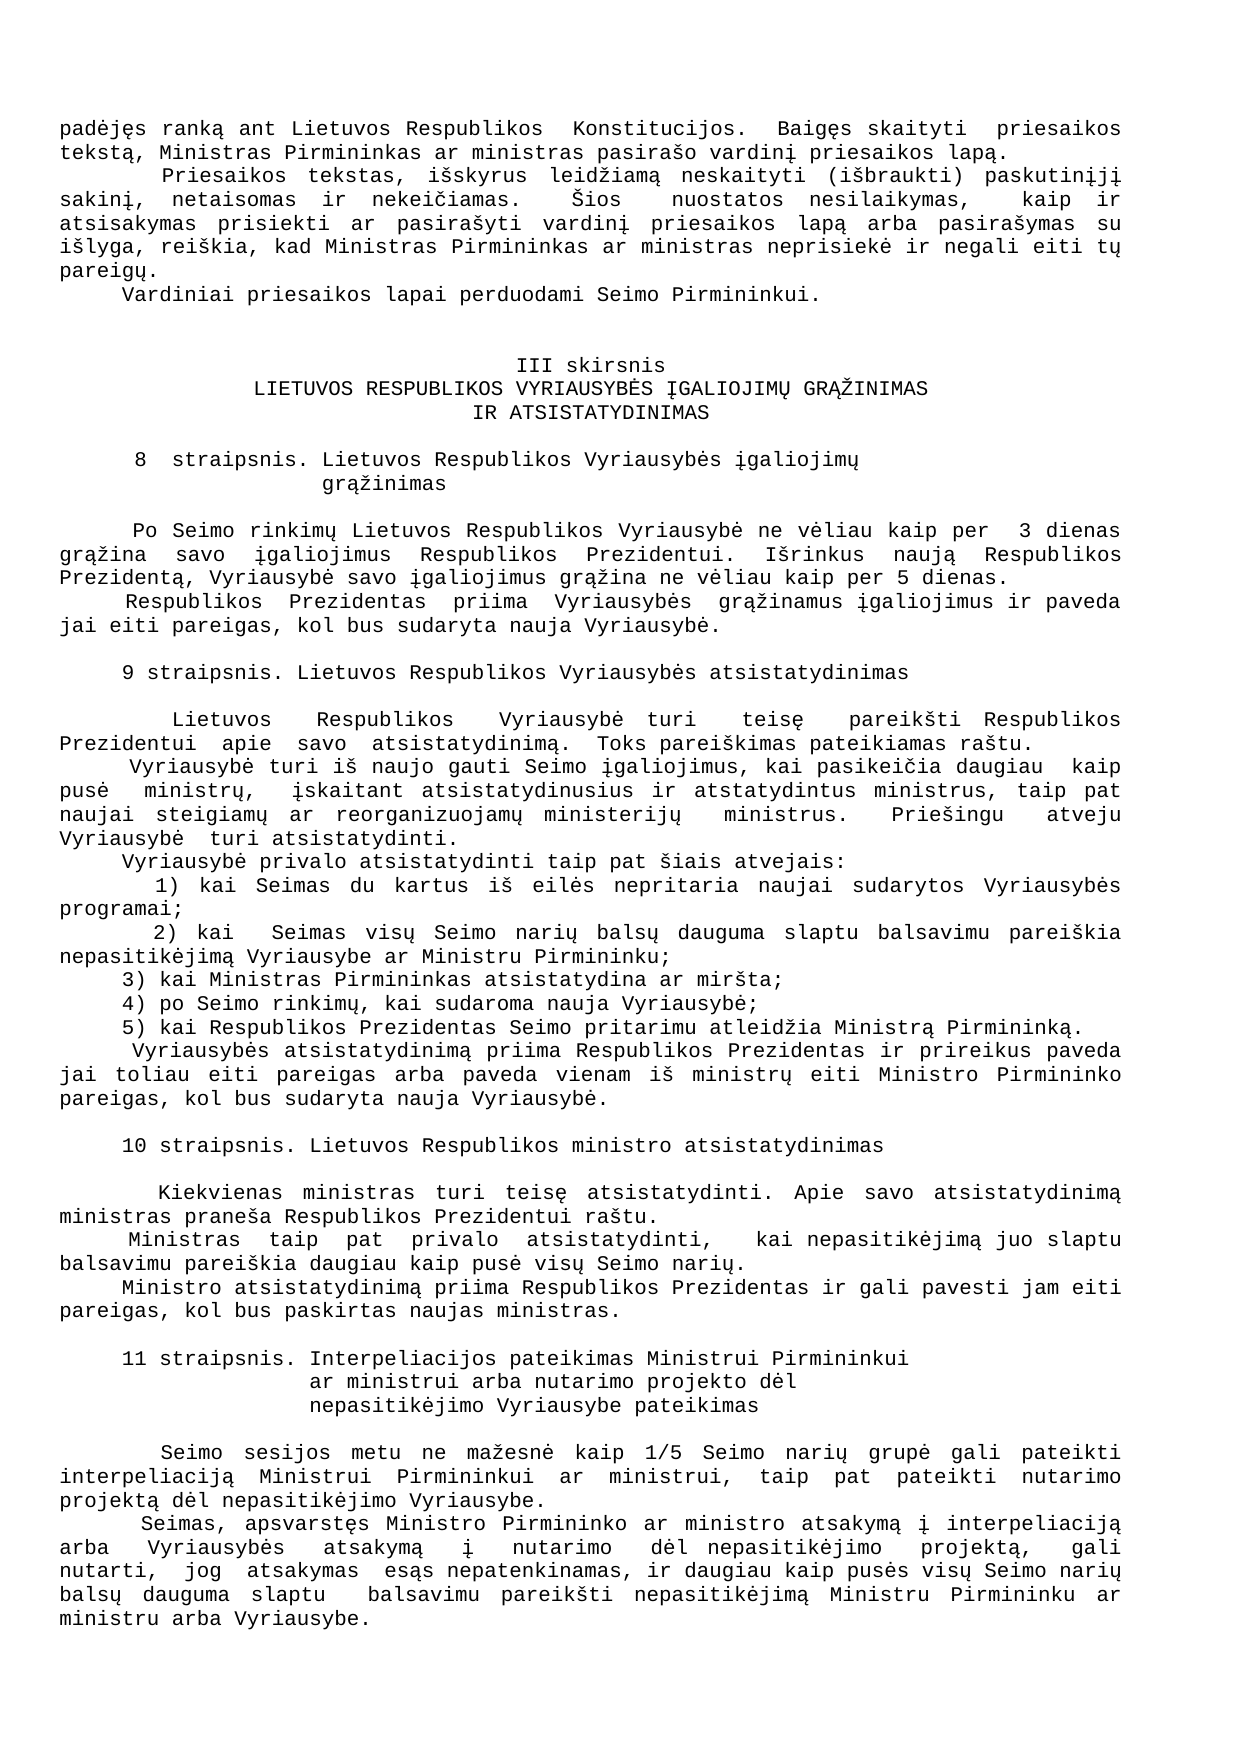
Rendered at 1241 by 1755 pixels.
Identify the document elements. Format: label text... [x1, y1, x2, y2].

text padėjęs ranką ant Lietuvos Respublikos Konstitucijos. Baigęs skaityti priesaikos tekstą, Ministras Pirmininkas ar ministras pasirašo vardinį priesaikos lapą. [59, 118, 1122, 165]
text 8 straipsnis. Lietuvos Respublikos Vyriausybės įgaliojimų [59, 449, 1122, 473]
text Vardiniai priesaikos lapai perduodami Seimo Pirmininkui. [59, 284, 1122, 307]
text Po Seimo rinkimų Lietuvos Respublikos Vyriausybė ne vėliau kaip per 3 dienas grąžina savo įgaliojimus Respublikos Prezidentui. Išrinkus naują Respublikos Prezidentą, Vyriausybė savo įgaliojimus grąžina ne vėliau kaip per 5 dienas. [59, 520, 1122, 591]
text Ministro atsistatydinimą priima Respublikos Prezidentas ir gali pavesti jam eiti pareigas, kol bus paskirtas naujas ministras. [59, 1277, 1122, 1324]
text Ministras taip pat privalo atsistatydinti, kai nepasitikėjimą juo slaptu balsavimu pareiškia daugiau kaip pusė visų Seimo narių. [59, 1229, 1122, 1277]
text grąžinimas [59, 473, 1122, 496]
text 11 straipsnis. Interpeliacijos pateikimas Ministrui Pirmininkui [59, 1348, 1122, 1371]
text IR ATSISTATYDINIMAS [59, 402, 1122, 426]
text III skirsnis [59, 354, 1122, 378]
text 4) po Seimo rinkimų, kai sudaroma nauja Vyriausybė; [59, 993, 1122, 1017]
text Seimo sesijos metu ne mažesnė kaip 1/5 Seimo narių grupė gali pateikti interpeliaciją Ministrui Pirmininkui ar ministrui, taip pat pateikti nutarimo projektą dėl nepasitikėjimo Vyriausybe. [59, 1442, 1122, 1513]
text 1) kai Seimas du kartus iš eilės nepritaria naujai sudarytos Vyriausybės programai; [59, 875, 1122, 922]
text Seimas, apsvarstęs Ministro Pirmininko ar ministro atsakymą į interpeliaciją arba Vyriausybės atsakymą į nutarimo dėl nepasitikėjimo projektą, gali nutarti, jog atsakymas esąs nepatenkinamas, ir daugiau kaip pusės visų Seimo narių balsų dauguma slaptu balsavimu pareikšti nepasitikėjimą Ministru Pirmininku ar ministru arba Vyriausybe. [59, 1513, 1122, 1631]
text Lietuvos Respublikos Vyriausybė turi teisę pareikšti Respublikos Prezidentui apie savo atsistatydinimą. Toks pareiškimas pateikiamas raštu. [59, 709, 1122, 757]
text Kiekvienas ministras turi teisę atsistatydinti. Apie savo atsistatydinimą ministras praneša Respublikos Prezidentui raštu. [59, 1182, 1122, 1229]
text Vyriausybė privalo atsistatydinti taip pat šiais atvejais: [59, 851, 1122, 875]
text Vyriausybė turi iš naujo gauti Seimo įgaliojimus, kai pasikeičia daugiau kaip pusė ministrų, įskaitant atsistatydinusius ir atstatydintus ministrus, taip pat naujai steigiamų ar reorganizuojamų ministerijų ministrus. Priešingu atveju Vyriausybė turi atsistatydinti. [59, 757, 1122, 851]
text 10 straipsnis. Lietuvos Respublikos ministro atsistatydinimas [59, 1135, 1122, 1158]
text 9 straipsnis. Lietuvos Respublikos Vyriausybės atsistatydinimas [59, 662, 1122, 686]
text nepasitikėjimo Vyriausybe pateikimas [59, 1395, 1122, 1419]
text Respublikos Prezidentas priima Vyriausybės grąžinamus įgaliojimus ir paveda jai eiti pareigas, kol bus sudaryta nauja Vyriausybė. [59, 591, 1122, 638]
text Vyriausybės atsistatydinimą priima Respublikos Prezidentas ir prireikus paveda jai toliau eiti pareigas arba paveda vienam iš ministrų eiti Ministro Pirmininko pareigas, kol bus sudaryta nauja Vyriausybė. [59, 1040, 1122, 1111]
text Priesaikos tekstas, išskyrus leidžiamą neskaityti (išbraukti) paskutinįjį sakinį, netaisomas ir nekeičiamas. Šios nuostatos nesilaikymas, kaip ir atsisakymas prisiekti ar pasirašyti vardinį priesaikos lapą arba pasirašymas su išlyga, reiškia, kad Ministras Pirmininkas ar ministras neprisiekė ir negali eiti tų pareigų. [59, 165, 1122, 284]
text 5) kai Respublikos Prezidentas Seimo pritarimu atleidžia Ministrą Pirmininką. [59, 1017, 1122, 1040]
text ar ministrui arba nutarimo projekto dėl [59, 1371, 1122, 1395]
text LIETUVOS RESPUBLIKOS VYRIAUSYBĖS ĮGALIOJIMŲ GRĄŽINIMAS [59, 378, 1122, 402]
text 2) kai Seimas visų Seimo narių balsų dauguma slaptu balsavimu pareiškia nepasitikėjimą Vyriausybe ar Ministru Pirmininku; [59, 922, 1122, 969]
text 3) kai Ministras Pirmininkas atsistatydina ar miršta; [59, 969, 1122, 993]
